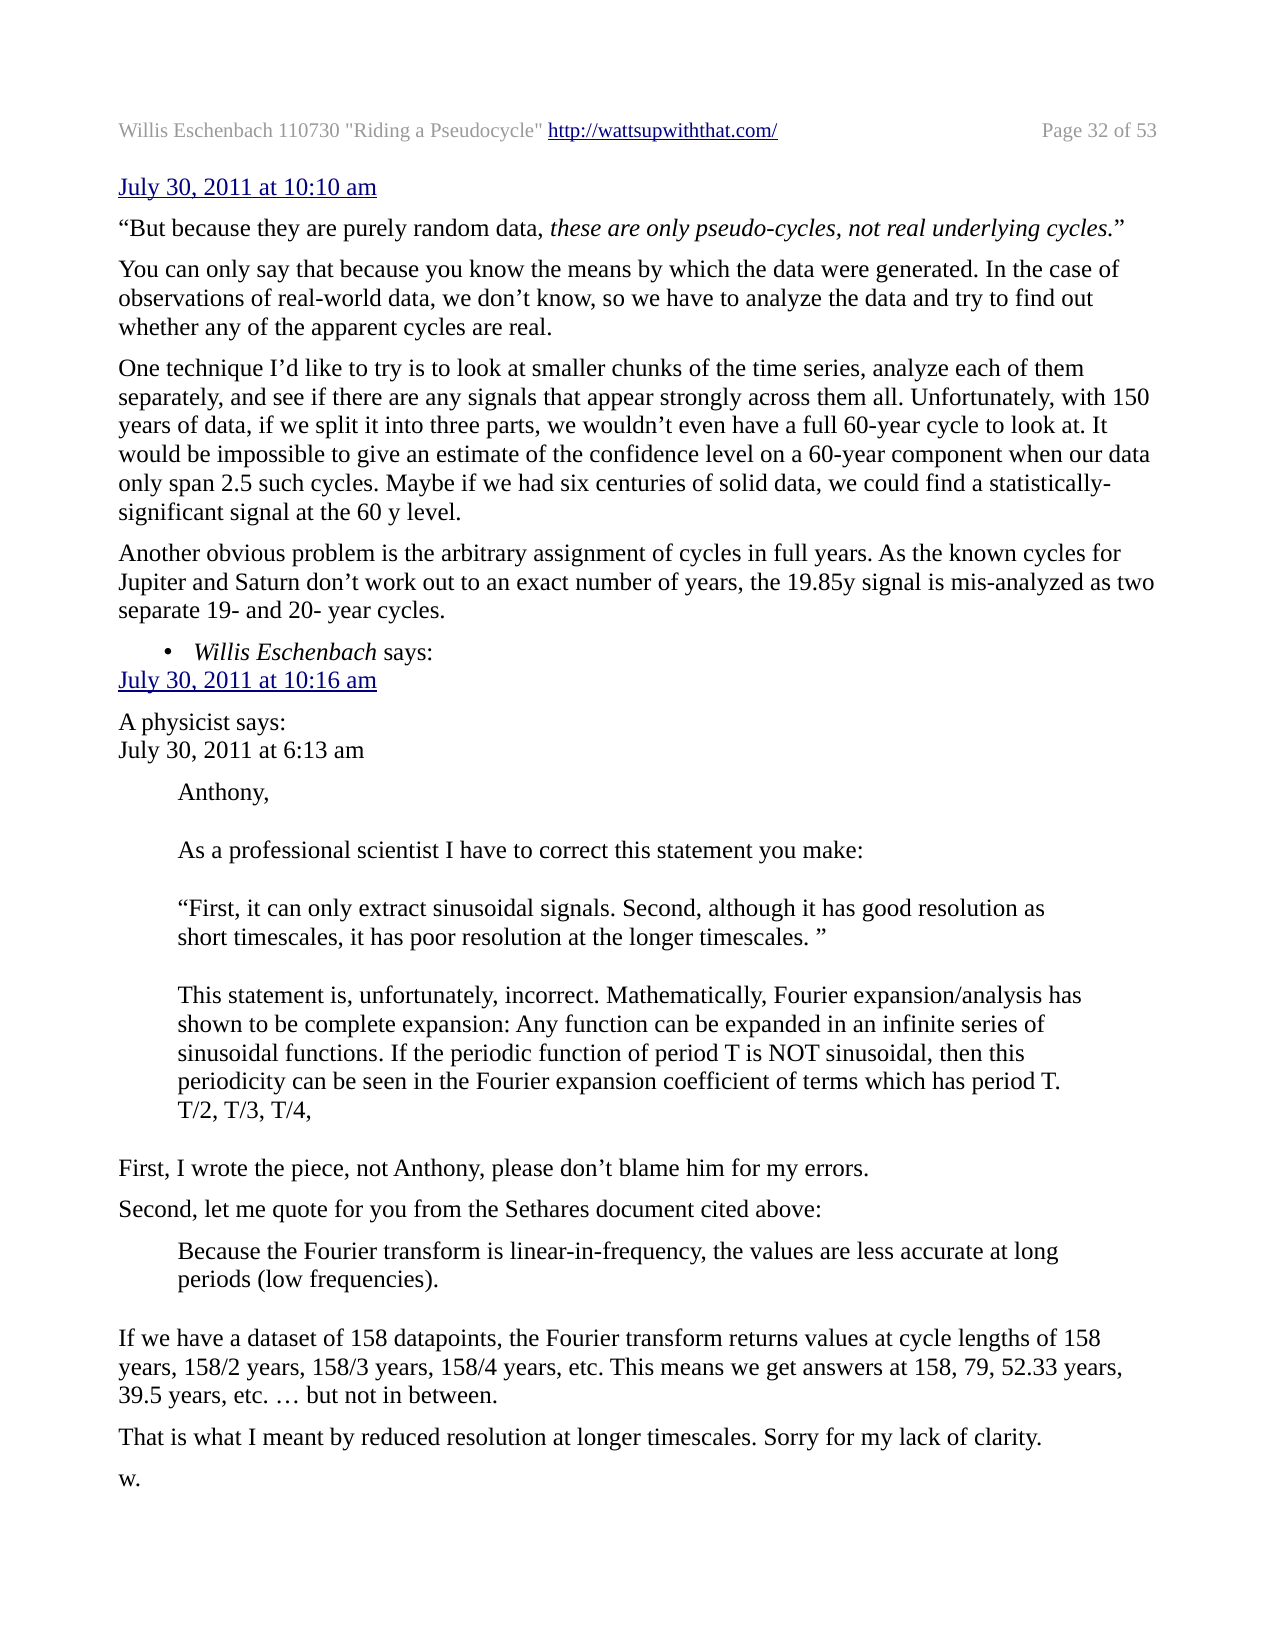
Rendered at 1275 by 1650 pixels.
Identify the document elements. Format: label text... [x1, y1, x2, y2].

text If we have a dataset of 158 datapoints, the Fourier transform returns values at cycle lengths of 158 years, 158/2 years, 158/3 years, 158/4 years, etc. This means we get answers at 158, 79, 52.33 years, 39.5 years, etc. … but not in between. [118, 1323, 1157, 1409]
text July 30, 2011 at 10:10 am [118, 172, 1157, 200]
text Because the Fourier transform is linear-in-frequency, the values are less accurate at long periods (low frequencies). [177, 1236, 1098, 1293]
text Anthony, [177, 777, 1098, 805]
text Second, let me quote for you from the Sethares document cited above: [118, 1194, 1157, 1223]
text First, I wrote the piece, not Anthony, please don’t blame him for my errors. [118, 1153, 1157, 1182]
text Another obvious problem is the arbitrary assignment of cycles in full years. As the known cycles for Jupiter and Saturn don’t work out to an exact number of years, the 19.85y signal is mis-analyzed as two separate 19- and 20- year cycles. [118, 538, 1157, 624]
text “But because they are purely random data, these are only pseudo-cycles, not real underlying cycles.” [118, 213, 1157, 242]
list Willis Eschenbach says: [164, 637, 1157, 665]
text You can only say that because you know the means by which the data were generated. In the case of observations of real-world data, we don’t know, so we have to analyze the data and try to find out whether any of the apparent cycles are real. [118, 254, 1157, 340]
text “First, it can only extract sinusoidal signals. Second, although it has good resolution as short timescales, it has poor resolution at the longer timescales. ” [177, 893, 1098, 951]
text July 30, 2011 at 10:16 am [118, 665, 1157, 694]
text w. [118, 1463, 1157, 1492]
text A physicist says: July 30, 2011 at 6:13 am [118, 707, 1157, 764]
text As a professional scientist I have to correct this statement you make: [177, 835, 1098, 864]
text One technique I’d like to try is to look at smaller chunks of the time series, analyze each of them separately, and see if there are any signals that appear strongly across them all. Unfortunately, with 150 years of data, if we split it into three parts, we wouldn’t even have a full 60-year cycle to look at. It would be impossible to give an estimate of the confidence level on a 60-year component when our data only span 2.5 such cycles. Maybe if we had six centuries of solid data, we could find a statistically-significant signal at the 60 y level. [118, 353, 1157, 525]
text That is what I meant by reduced resolution at longer timescales. Sorry for my lack of clarity. [118, 1422, 1157, 1450]
text This statement is, unfortunately, incorrect. Mathematically, Fourier expansion/analysis has shown to be complete expansion: Any function can be expanded in an infinite series of sinusoidal functions. If the periodic function of period T is NOT sinusoidal, then this periodicity can be seen in the Fourier expansion coefficient of terms which has period T. T/2, T/3, T/4, [177, 980, 1098, 1124]
